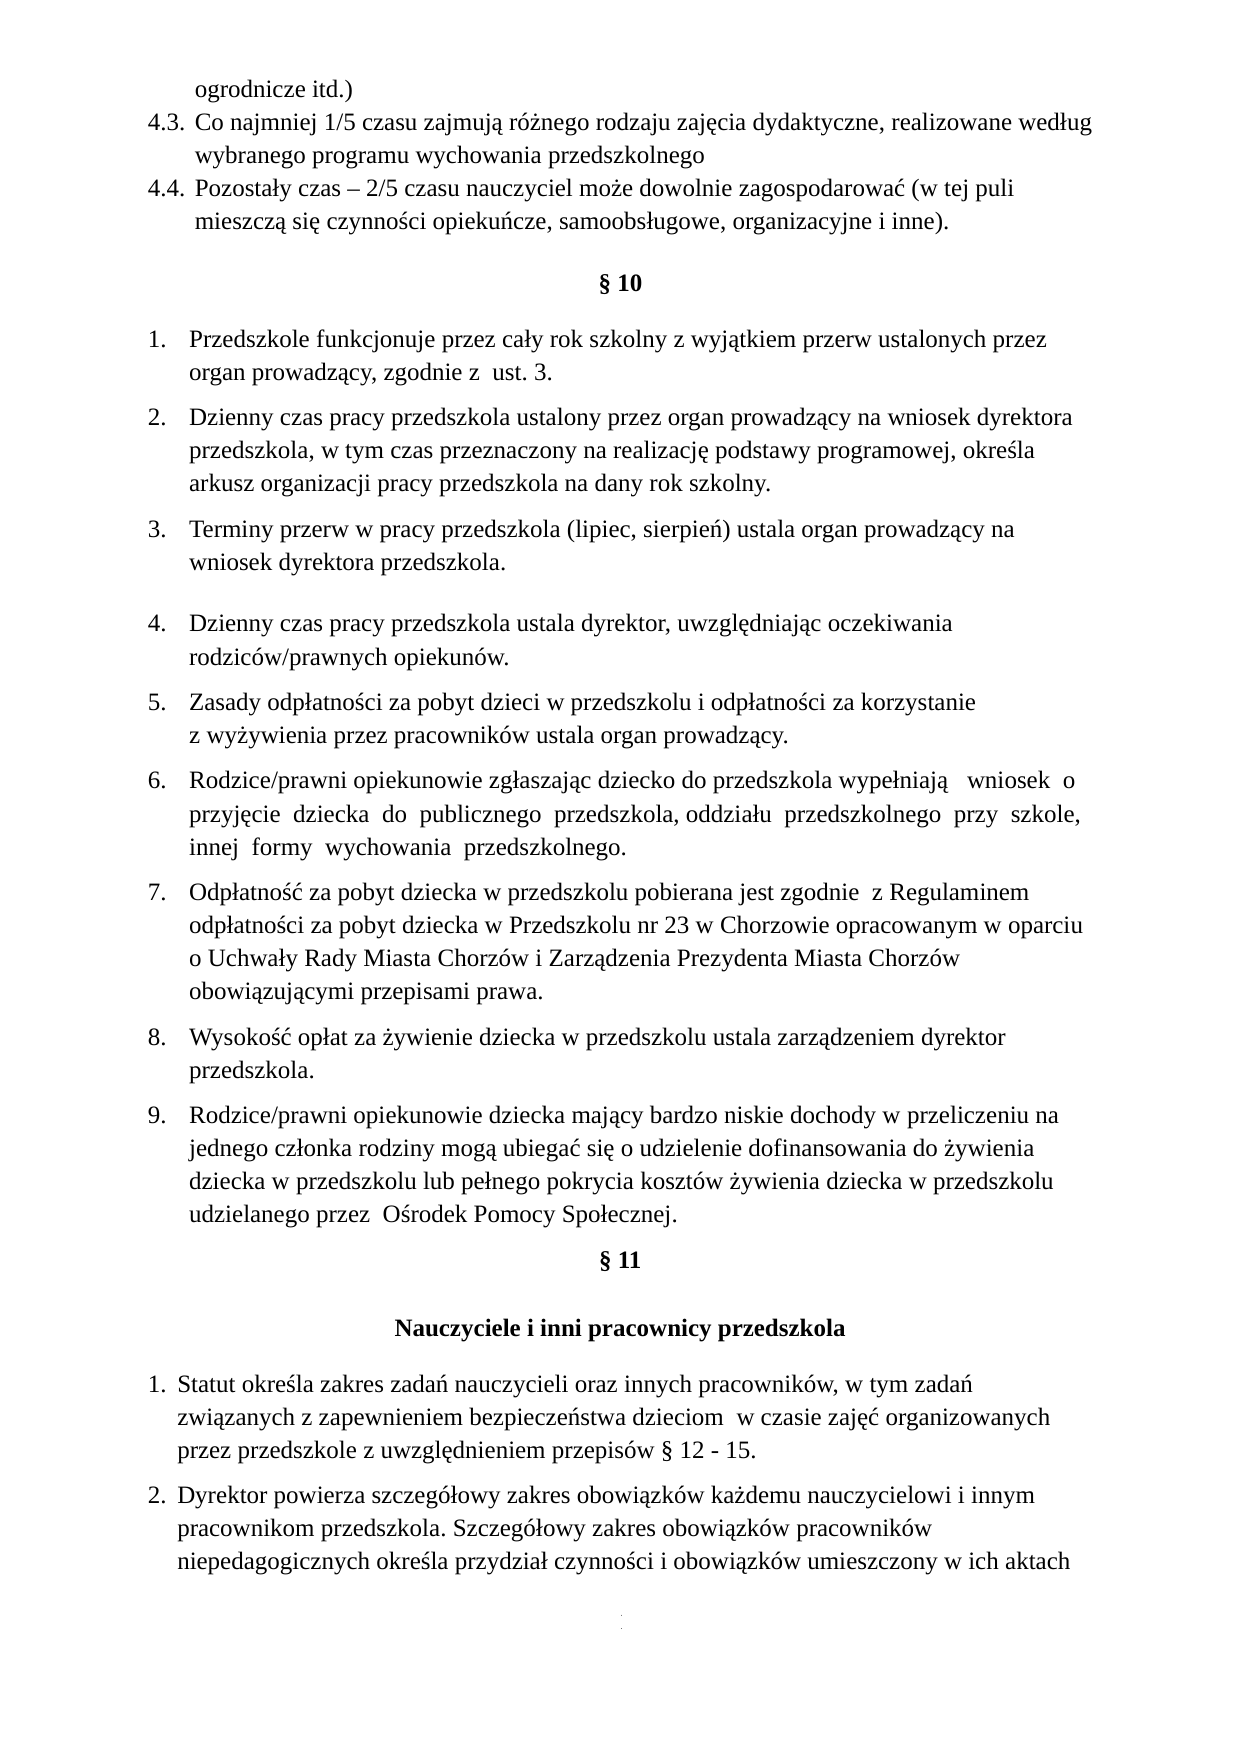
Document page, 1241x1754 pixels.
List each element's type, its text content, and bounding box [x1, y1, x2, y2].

text § 10 [148, 268, 1092, 297]
list Dzienny czas pracy przedszkola ustala dyrektor, uwzględniając oczekiwania rodziców/prawnych opiekunów. [148, 608, 1092, 670]
list Co najmniej 1/5 czasu zajmują różnego rodzaju zajęcia dydaktyczne, realizowane według wybranego programu wychowania przedszkolnego [148, 107, 1092, 168]
list Przedszkole funkcjonuje przez cały rok szkolny z wyjątkiem przerw ustalonych przez organ prowadzący, zgodnie z ust. 3. [148, 324, 1092, 385]
list Wysokość opłat za żywienie dziecka w przedszkolu ustala zarządzeniem dyrektor przedszkola. [148, 1022, 1092, 1083]
list Rodzice/prawni opiekunowie dziecka mający bardzo niskie dochody w przeliczeniu na jednego członka rodziny mogą ubiegać się o udzielenie dofinansowania do żywienia dziecka w przedszkolu lub pełnego pokrycia kosztów żywienia dziecka w przedszkolu udzielanego przez Ośrodek Pomocy Społecznej. [148, 1100, 1092, 1228]
list Statut określa zakres zadań nauczycieli oraz innych pracowników, w tym zadań związanych z zapewnieniem bezpieczeństwa dzieciom w czasie zajęć organizowanych przez przedszkole z uwzględnieniem przepisów § 12 - 15. [148, 1369, 1092, 1463]
list Dzienny czas pracy przedszkola ustalony przez organ prowadzący na wniosek dyrektora przedszkola, w tym czas przeznaczony na realizację podstawy programowej, określa arkusz organizacji pracy przedszkola na dany rok szkolny. [148, 402, 1092, 497]
list ogrodnicze itd.) [148, 74, 1092, 102]
list Rodzice/prawni opiekunowie zgłaszając dziecko do przedszkola wypełniają wniosek o przyjęcie dziecka do publicznego przedszkola, oddziału przedszkolnego przy szkole, innej formy wychowania przedszkolnego. [148, 766, 1092, 860]
list Odpłatność za pobyt dziecka w przedszkolu pobierana jest zgodnie z Regulaminem odpłatności za pobyt dziecka w Przedszkolu nr 23 w Chorzowie opracowanym w oparciu o Uchwały Rady Miasta Chorzów i Zarządzenia Prezydenta Miasta Chorzów obowiązującymi przepisami prawa. [148, 877, 1092, 1005]
list Zasady odpłatności za pobyt dzieci w przedszkolu i odpłatności za korzystanie z wyżywienia przez pracowników ustala organ prowadzący. [148, 687, 1092, 749]
text § 11 [148, 1245, 1092, 1274]
list Terminy przerw w pracy przedszkola (lipiec, sierpień) ustala organ prowadzący na wniosek dyrektora przedszkola. [148, 514, 1092, 576]
text Nauczyciele i inni pracownicy przedszkola [148, 1313, 1092, 1342]
list Dyrektor powierza szczegółowy zakres obowiązków każdemu nauczycielowi i innym pracownikom przedszkola. Szczegółowy zakres obowiązków pracowników niepedagogicznych określa przydział czynności i obowiązków umieszczony w ich aktach [148, 1480, 1092, 1575]
list Pozostały czas – 2/5 czasu nauczyciel może dowolnie zagospodarować (w tej puli mieszczą się czynności opiekuńcze, samoobsługowe, organizacyjne i inne). [148, 173, 1092, 234]
